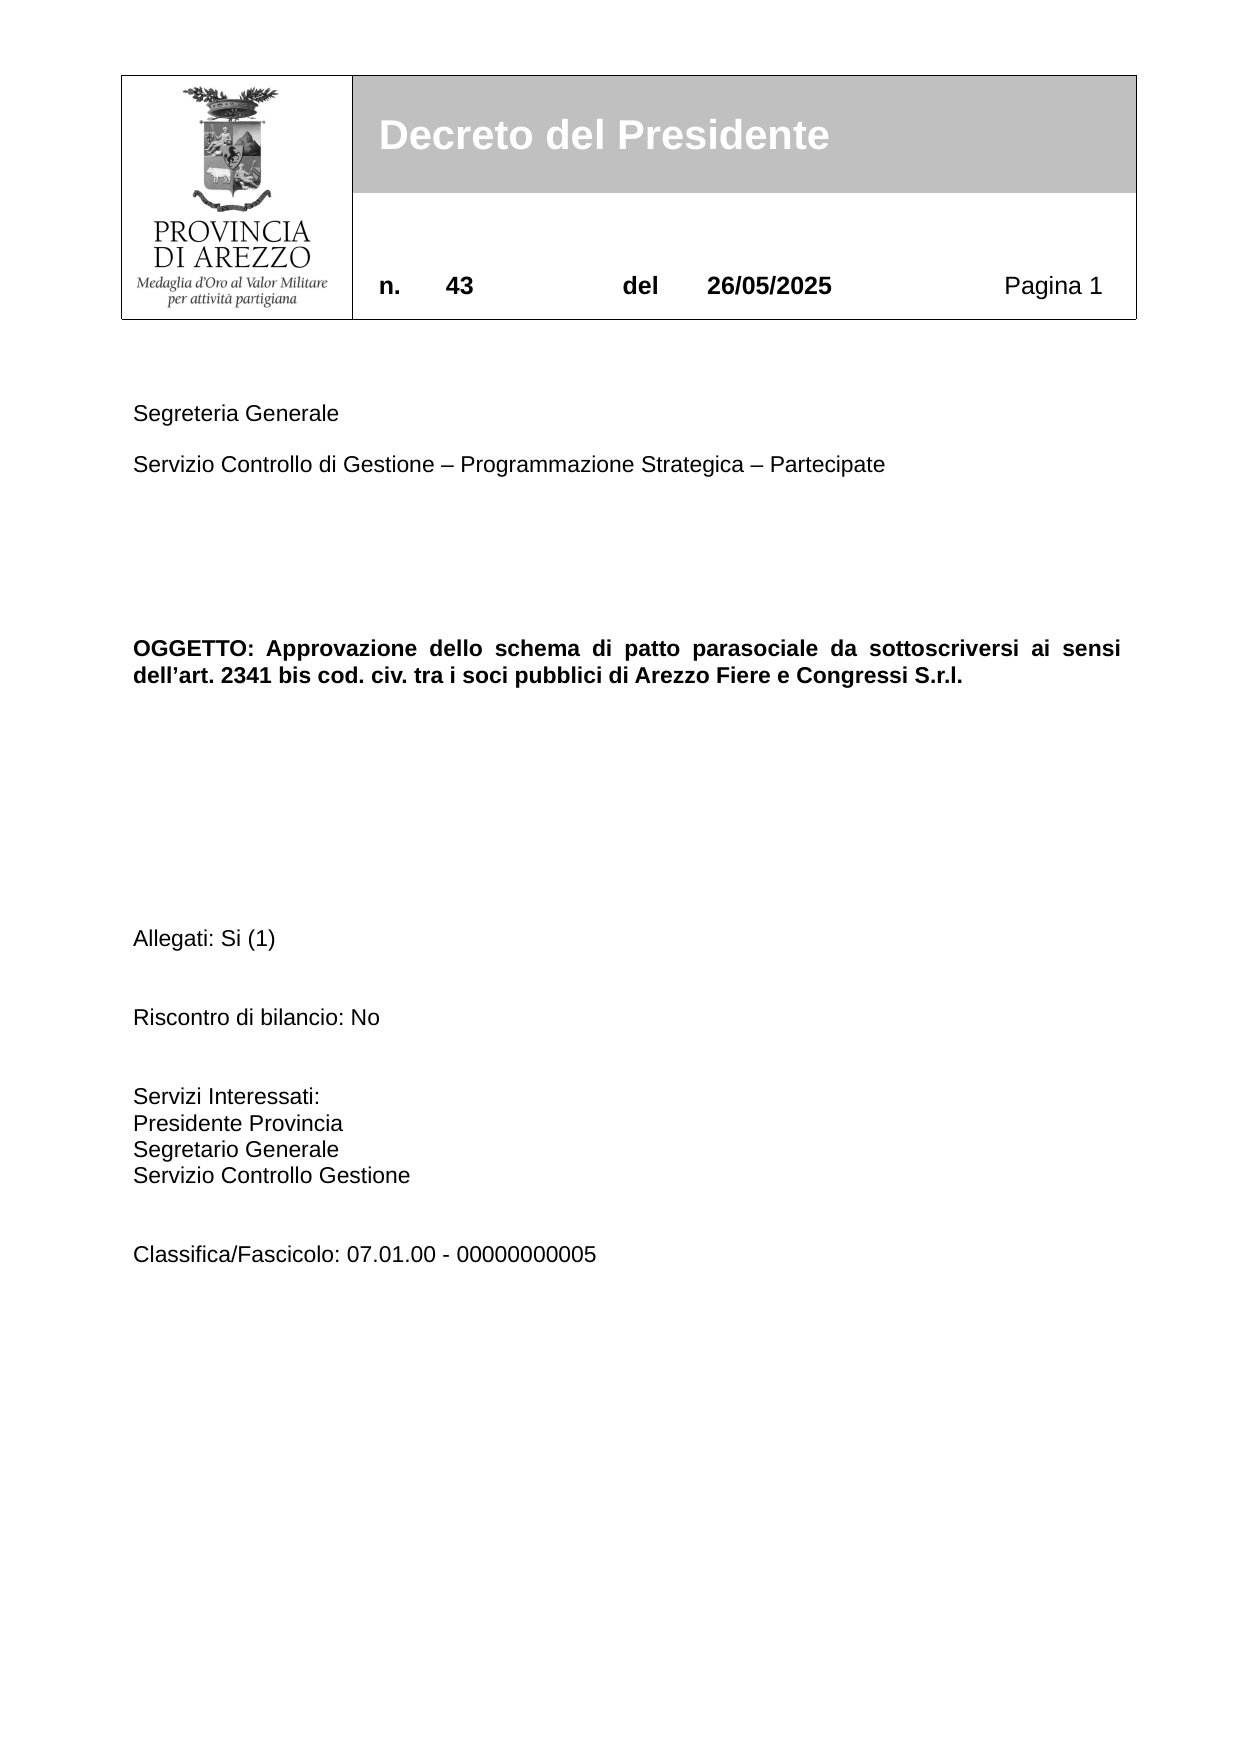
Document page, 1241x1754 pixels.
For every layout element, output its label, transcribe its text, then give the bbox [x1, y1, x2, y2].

text Segretario Generale [133, 1136, 1122, 1162]
subtitle Segreteria Generale [133, 400, 1122, 427]
text Classifica/Fascicolo: 07.01.00 - 00000000005 [133, 1241, 1122, 1268]
picture [130, 79, 334, 314]
text Riscontro di bilancio: No [133, 1004, 1122, 1031]
text OGGETTO: Approvazione dello schema di patto parasociale da sottoscriversi ai sensi dell’art. 2341 bis cod. civ. tra i soci pubblici di Arezzo Fiere e Congressi S.r.l. [133, 635, 1122, 688]
text Servizio Controllo Gestione [133, 1162, 1122, 1189]
subtitle Servizio Controllo di Gestione – Programmazione Strategica – Partecipate [133, 451, 1122, 477]
text Presidente Provincia [133, 1109, 1122, 1136]
text Allegati: Si (1) [133, 925, 1122, 951]
text Servizi Interessati: [133, 1083, 1122, 1109]
